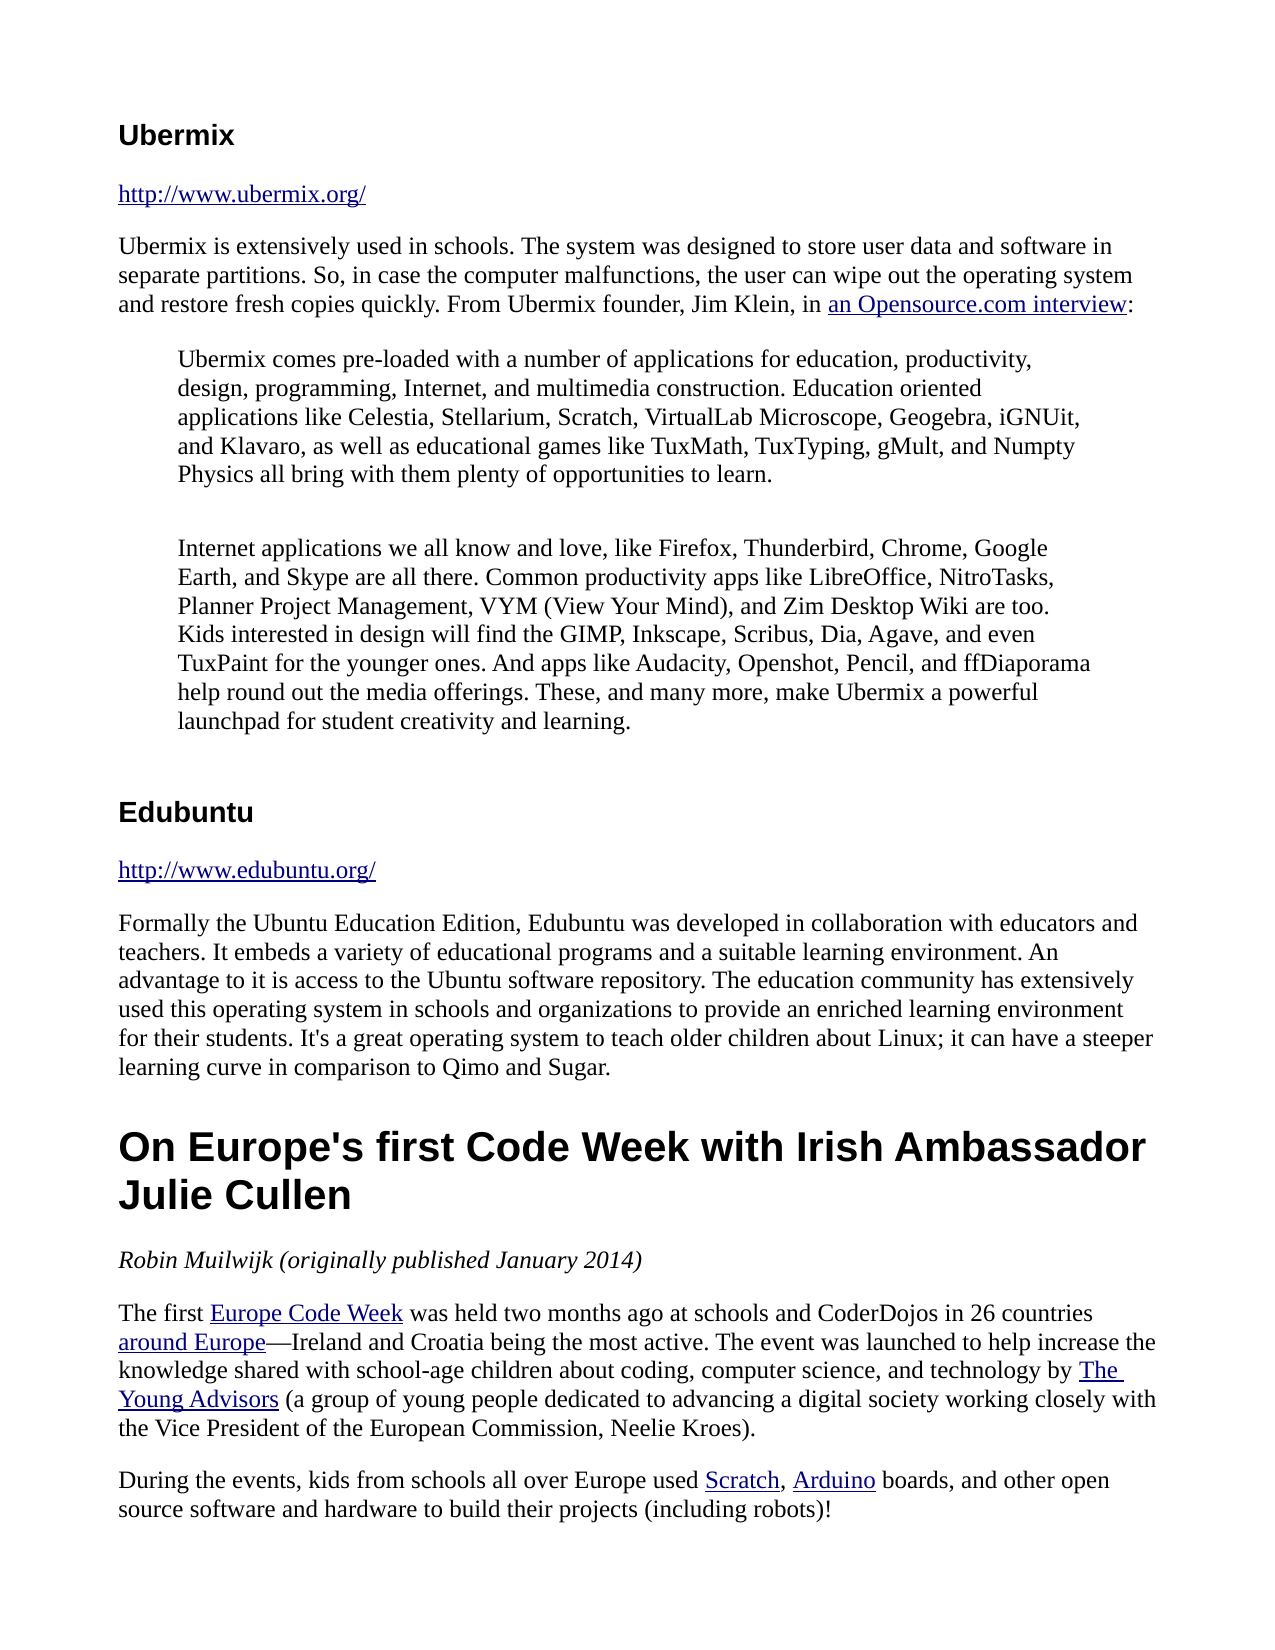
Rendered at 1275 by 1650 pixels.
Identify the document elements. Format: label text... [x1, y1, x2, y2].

text Ubermix is extensively used in schools. The system was designed to store user data and software in separate partitions. So, in case the computer malfunctions, the user can wipe out the operating system and restore fresh copies quickly. From Ubermix founder, Jim Klein, in an Opensource.com interview: [118, 231, 1157, 318]
subtitle Ubermix [118, 118, 1157, 152]
text Internet applications we all know and love, like Firefox, Thunderbird, Chrome, Google Earth, and Skype are all there. Common productivity apps like LibreOffice, NitroTasks, Planner Project Management, VYM (View Your Mind), and Zim Desktop Wiki are too. Kids interested in design will find the GIMP, Inkscape, Scribus, Dia, Agave, and even TuxPaint for the younger ones. And apps like Audacity, Openshot, Pencil, and ffDiaporama help round out the media offerings. These, and many more, make Ubermix a powerful launchpad for student creativity and learning. [177, 533, 1098, 734]
text http://www.edubuntu.org/ [118, 855, 1157, 884]
text During the events, kids from schools all over Europe used Scratch, Arduino boards, and other open source software and hardware to build their projects (including robots)! [118, 1466, 1157, 1523]
subtitle On Europe's first Code Week with Irish Ambassador Julie Cullen [118, 1122, 1157, 1218]
text The first Europe Code Week was held two months ago at schools and CoderDojos in 26 countries around Europe—Ireland and Croatia being the most active. The event was launched to help increase the knowledge shared with school-age children about coding, computer science, and technology by The Young Advisors (a group of young people dedicated to advancing a digital society working closely with the Vice President of the European Commission, Neelie Kroes). [118, 1298, 1157, 1442]
text Robin Muilwijk (originally published January 2014) [118, 1245, 1157, 1274]
text http://www.ubermix.org/ [118, 179, 1157, 207]
text Ubermix comes pre-loaded with a number of applications for education, productivity, design, programming, Internet, and multimedia construction. Education oriented applications like Celestia, Stellarium, Scratch, VirtualLab Microscope, Geogebra, iGNUit, and Klavaro, as well as educational games like TuxMath, TuxTyping, gMult, and Numpty Physics all bring with them plenty of opportunities to learn. [177, 344, 1098, 488]
subtitle Edubuntu [118, 794, 1157, 828]
text Formally the Ubuntu Education Edition, Edubuntu was developed in collaboration with educators and teachers. It embeds a variety of educational programs and a suitable learning environment. An advantage to it is access to the Ubuntu software repository. The education community has extensively used this operating system in schools and organizations to provide an enriched learning environment for their students. It's a great operating system to teach older children about Linux; it can have a steeper learning curve in comparison to Qimo and Sugar. [118, 908, 1157, 1080]
